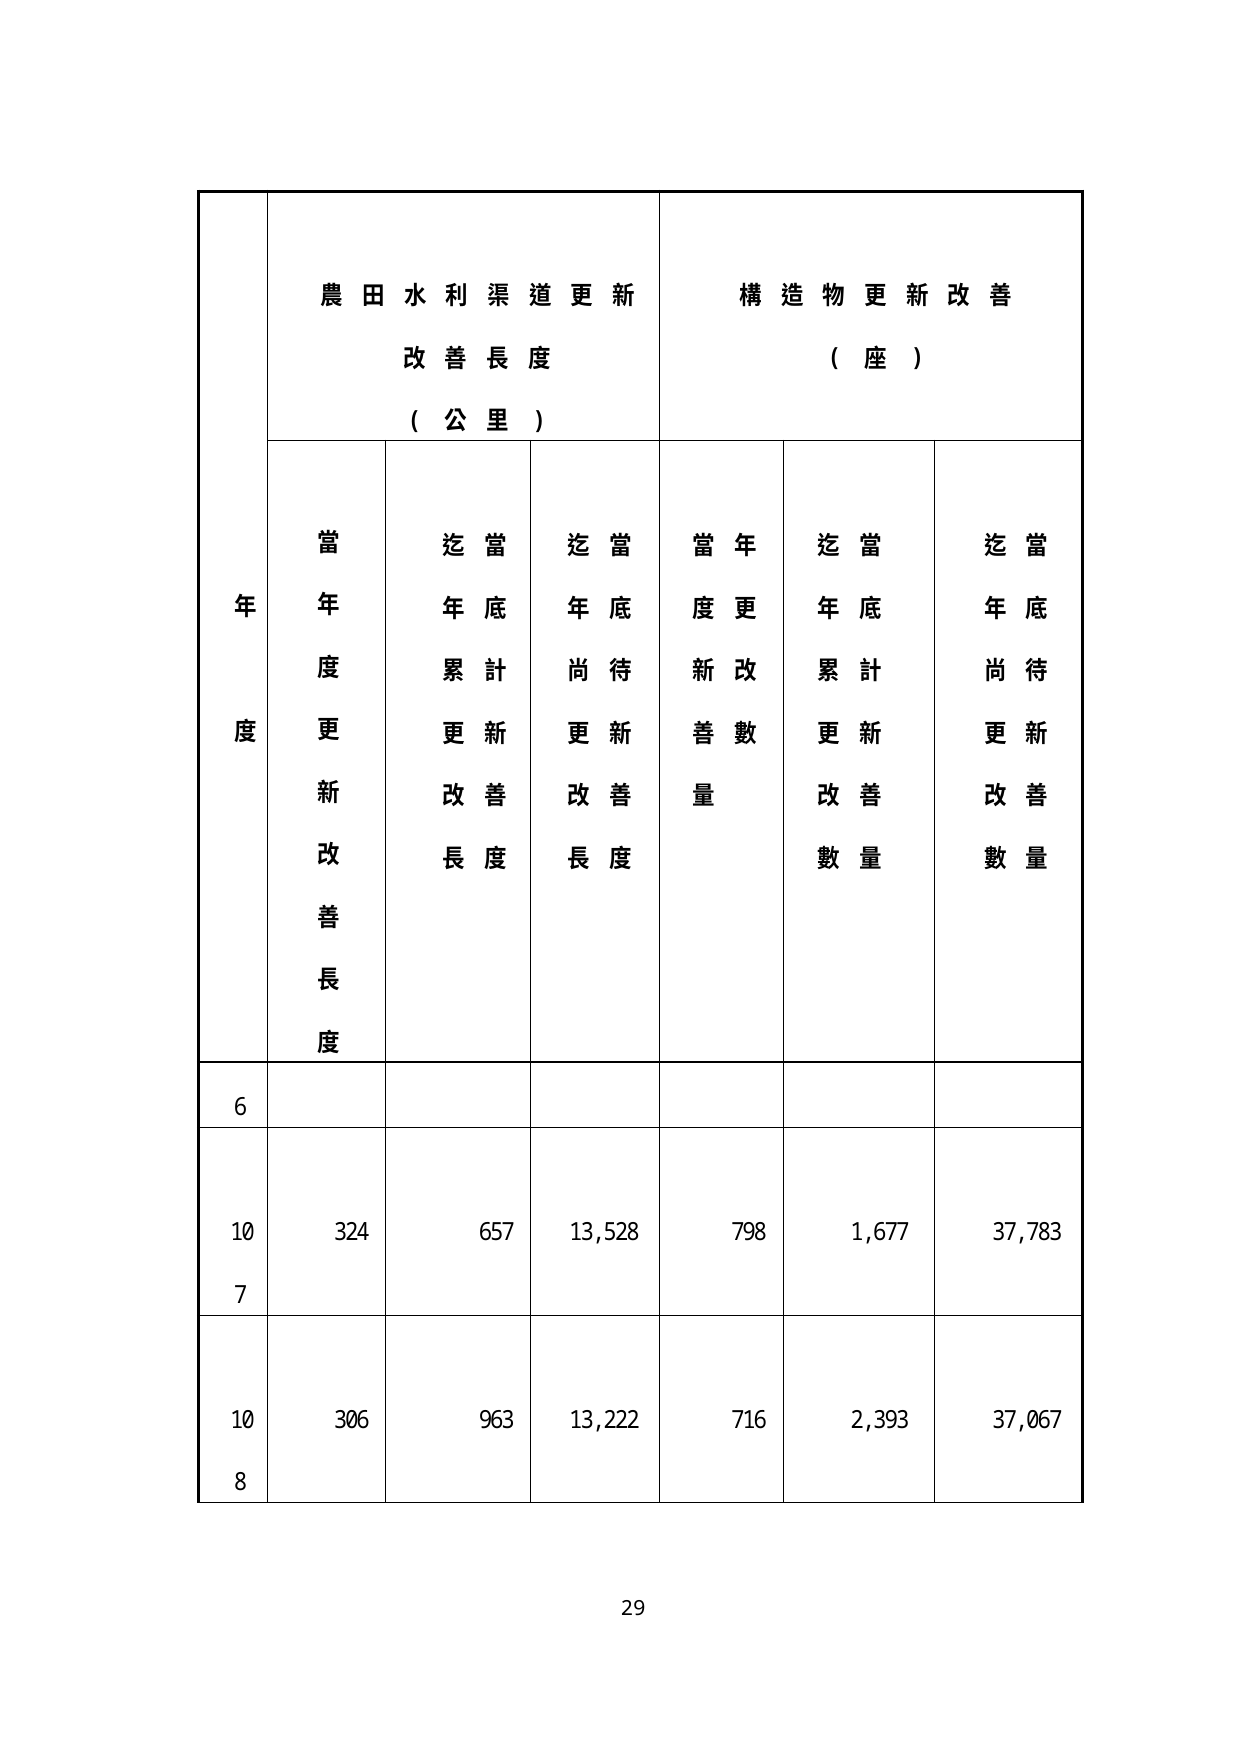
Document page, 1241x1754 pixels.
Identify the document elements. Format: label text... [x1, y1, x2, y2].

table_cell [784, 1063, 934, 1127]
table_cell [935, 1063, 1081, 1127]
table_cell 37,783 [935, 1128, 1081, 1314]
table_cell 2,393 [784, 1316, 934, 1502]
table_cell 迄當年底累計更新改善長度 [386, 441, 530, 1061]
table_cell 107 [200, 1128, 267, 1314]
table_cell 6 [200, 1063, 267, 1127]
table_cell 657 [386, 1128, 530, 1314]
table_cell 13,528 [531, 1128, 659, 1314]
table_cell 306 [268, 1316, 385, 1502]
table_cell [531, 1063, 659, 1127]
table_cell 當年度更新改善數量 [660, 441, 783, 1061]
table_cell 迄當年底累計更新改善數量 [784, 441, 934, 1061]
table_cell 716 [660, 1316, 783, 1502]
table_cell [268, 1063, 385, 1127]
table_cell [386, 1063, 530, 1127]
table_header 年 度 [200, 193, 267, 1061]
table_cell [660, 1063, 783, 1127]
table_cell 108 [200, 1316, 267, 1502]
table_cell 324 [268, 1128, 385, 1314]
table_cell 1,677 [784, 1128, 934, 1314]
table_cell 迄當年底尚待更新改善數量 [935, 441, 1081, 1061]
table_header 農田水利渠道更新改善長度 (公里) [268, 193, 659, 439]
table_cell 963 [386, 1316, 530, 1502]
table_header 構造物更新改善 (座) [660, 193, 1081, 439]
table_cell 13,222 [531, 1316, 659, 1502]
table_cell 798 [660, 1128, 783, 1314]
table_cell 當年度更新改善長度 [268, 441, 385, 1061]
table_cell 37,067 [935, 1316, 1081, 1502]
table_cell 迄當年底尚待更新改善長度 [531, 441, 659, 1061]
